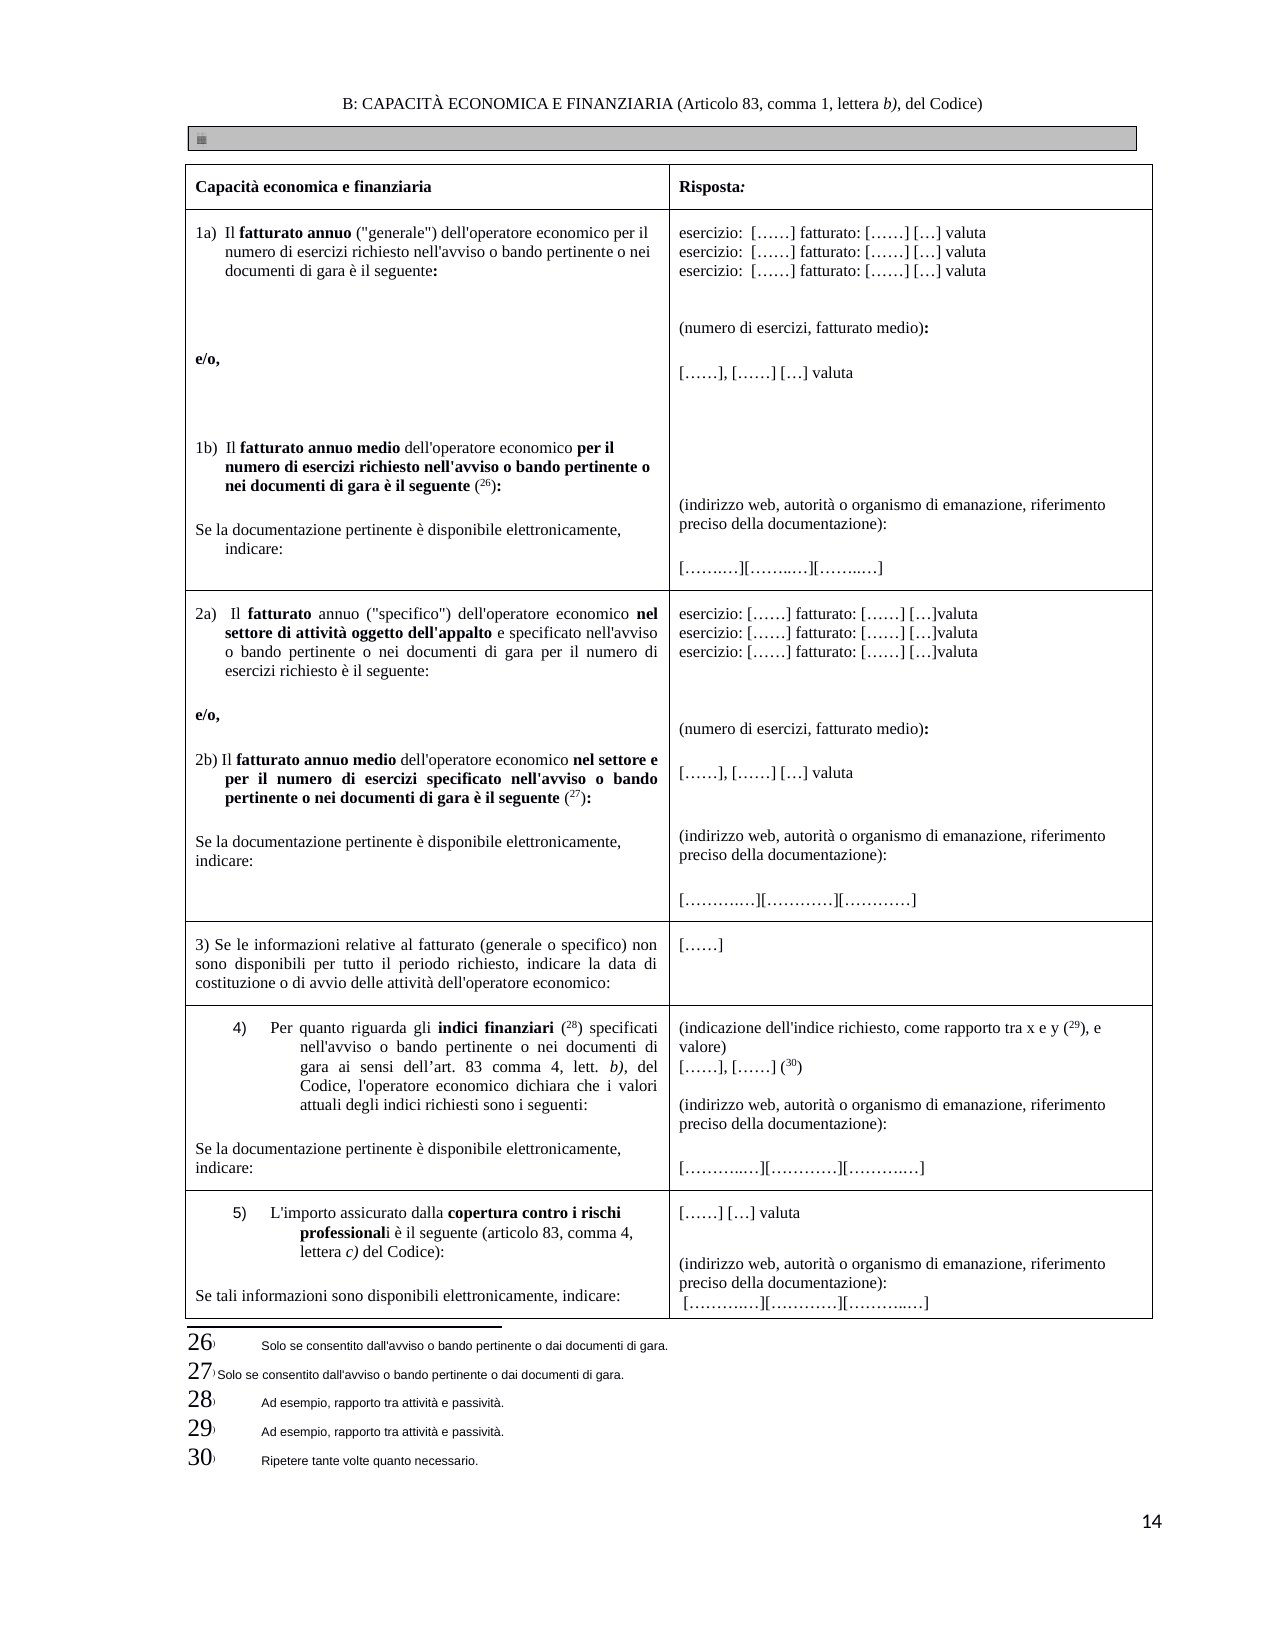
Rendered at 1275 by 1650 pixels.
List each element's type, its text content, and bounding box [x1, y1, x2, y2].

table_cell 1a) Il fatturato annuo ("generale") dell'operatore economico per il numero di esercizi richiesto nell'avviso o bando pertinente o nei documenti di gara è il seguente: e/o, 1b) Il fatturato annuo medio dell'operatore economico per il numero di esercizi richiesto nell'avviso o bando pertinente o nei documenti di gara è il seguente (): Se la documentazione pertinente è disponibile elettronicamente, indicare: [186, 210, 669, 590]
text Tale Sezione è da compilare solo se le informazioni sono state richieste espressamente dall’amministrazione aggiudicatrice o dall’ente aggiudicatore nell’avviso o bando pertinente o nei documenti di gara. [189, 127, 1136, 150]
table_cell 3) Se le informazioni relative al fatturato (generale o specifico) non sono disponibili per tutto il periodo richiesto, indicare la data di costituzione o di avvio delle attività dell'operatore economico: [186, 922, 669, 1004]
table_cell [……] […] valuta (indirizzo web, autorità o organismo di emanazione, riferimento preciso della documentazione): [……….…][…………][………..…] [670, 1191, 1152, 1317]
table_cell esercizio: [……] fatturato: [……] […] valuta esercizio: [……] fatturato: [……] […] valuta esercizio: [……] fatturato: [……] […] valuta (numero di esercizi, fatturato medio): [……], [……] […] valuta (indirizzo web, autorità o organismo di emanazione, riferimento preciso della documentazione): […….…][……..…][……..…] [670, 210, 1152, 590]
table_cell (indicazione dell'indice richiesto, come rapporto tra x e y (), e valore) [……], [……] () (indirizzo web, autorità o organismo di emanazione, riferimento preciso della documentazione): [………..…][…………][……….…] [670, 1006, 1152, 1190]
table_header Risposta: [670, 165, 1152, 209]
table_cell 2a) Il fatturato annuo ("specifico") dell'operatore economico nel settore di attività oggetto dell'appalto e specificato nell'avviso o bando pertinente o nei documenti di gara per il numero di esercizi richiesto è il seguente: e/o, 2b) Il fatturato annuo medio dell'operatore economico nel settore e per il numero di esercizi specificato nell'avviso o bando pertinente o nei documenti di gara è il seguente (): Se la documentazione pertinente è disponibile elettronicamente, indicare: [186, 591, 669, 921]
table_cell Per quanto riguarda gli indici finanziari () specificati nell'avviso o bando pertinente o nei documenti di gara ai sensi dell’art. 83 comma 4, lett. b), del Codice, l'operatore economico dichiara che i valori attuali degli indici richiesti sono i seguenti: Se la documentazione pertinente è disponibile elettronicamente, indicare: [186, 1006, 669, 1190]
table_header Capacità economica e finanziaria [186, 165, 669, 209]
title B: Capacità economica e finanziaria (Articolo 83, comma 1, lettera b), del Codice) [187, 94, 1137, 113]
table_cell [……] [670, 922, 1152, 1004]
table_cell esercizio: [……] fatturato: [……] […]valuta esercizio: [……] fatturato: [……] […]valuta esercizio: [……] fatturato: [……] […]valuta (numero di esercizi, fatturato medio): [……], [……] […] valuta (indirizzo web, autorità o organismo di emanazione, riferimento preciso della documentazione): [……….…][…………][…………] [670, 591, 1152, 921]
table_cell L'importo assicurato dalla copertura contro i rischi professionali è il seguente (articolo 83, comma 4, lettera c) del Codice): Se tali informazioni sono disponibili elettronicamente, indicare: [186, 1191, 669, 1317]
